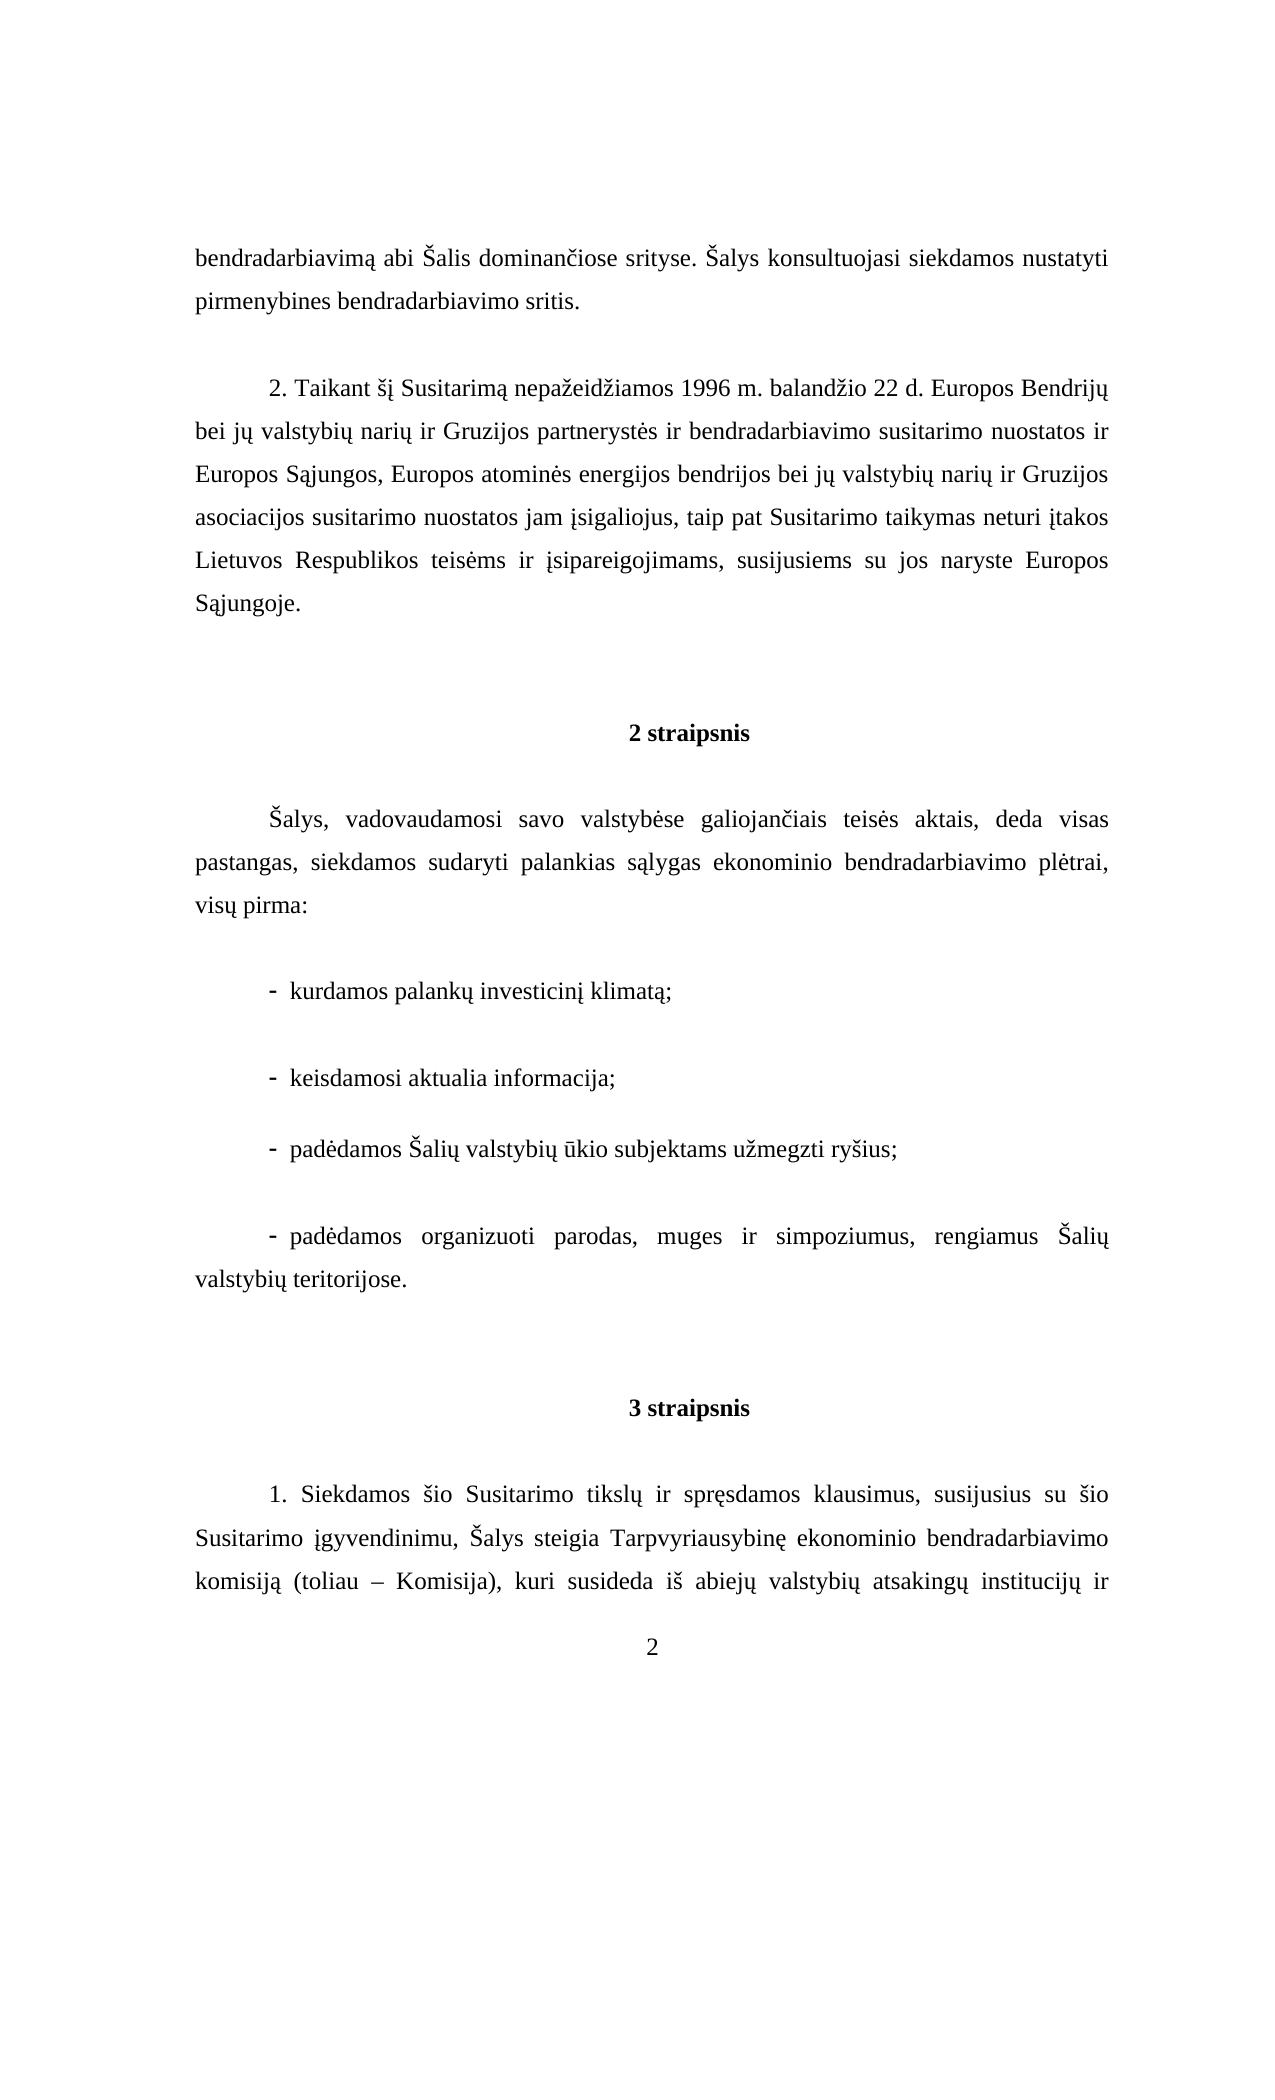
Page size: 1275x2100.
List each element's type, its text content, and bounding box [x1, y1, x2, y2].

text padėdamos organizuoti parodas, muges ir simpoziumus, rengiamus Šalių valstybių teritorijose. [195, 1221, 1109, 1293]
text kurdamos palankų investicinį klimatą; [195, 976, 1109, 1005]
text bendradarbiavimą abi Šalis dominančiose srityse. Šalys konsultuojasi siekdamos nustatyti pirmenybines bendradarbiavimo sritis. [195, 243, 1109, 315]
text 3 straipsnis [195, 1393, 1109, 1422]
text 2. Taikant šį Susitarimą nepažeidžiamos 1996 m. balandžio 22 d. Europos Bendrijų bei jų valstybių narių ir Gruzijos partnerystės ir bendradarbiavimo susitarimo nuostatos ir Europos Sąjungos, Europos atominės energijos bendrijos bei jų valstybių narių ir Gruzijos asociacijos susitarimo nuostatos jam įsigaliojus, taip pat Susitarimo taikymas neturi įtakos Lietuvos Respublikos teisėms ir įsipareigojimams, susijusiems su jos naryste Europos Sąjungoje. [195, 373, 1109, 617]
text padėdamos Šalių valstybių ūkio subjektams užmegzti ryšius; [195, 1134, 1109, 1163]
text 1. Siekdamos šio Susitarimo tikslų ir spręsdamos klausimus, susijusius su šio Susitarimo įgyvendinimu, Šalys steigia Tarpvyriausybinę ekonominio bendradarbiavimo komisiją (toliau – Komisija), kuri susideda iš abiejų valstybių atsakingų institucijų ir [195, 1479, 1109, 1594]
text keisdamosi aktualia informacija; [195, 1063, 1109, 1091]
text Šalys, vadovaudamosi savo valstybėse galiojančiais teisės aktais, deda visas pastangas, siekdamos sudaryti palankias sąlygas ekonominio bendradarbiavimo plėtrai, visų pirma: [195, 804, 1109, 919]
text 2 straipsnis [195, 718, 1109, 746]
